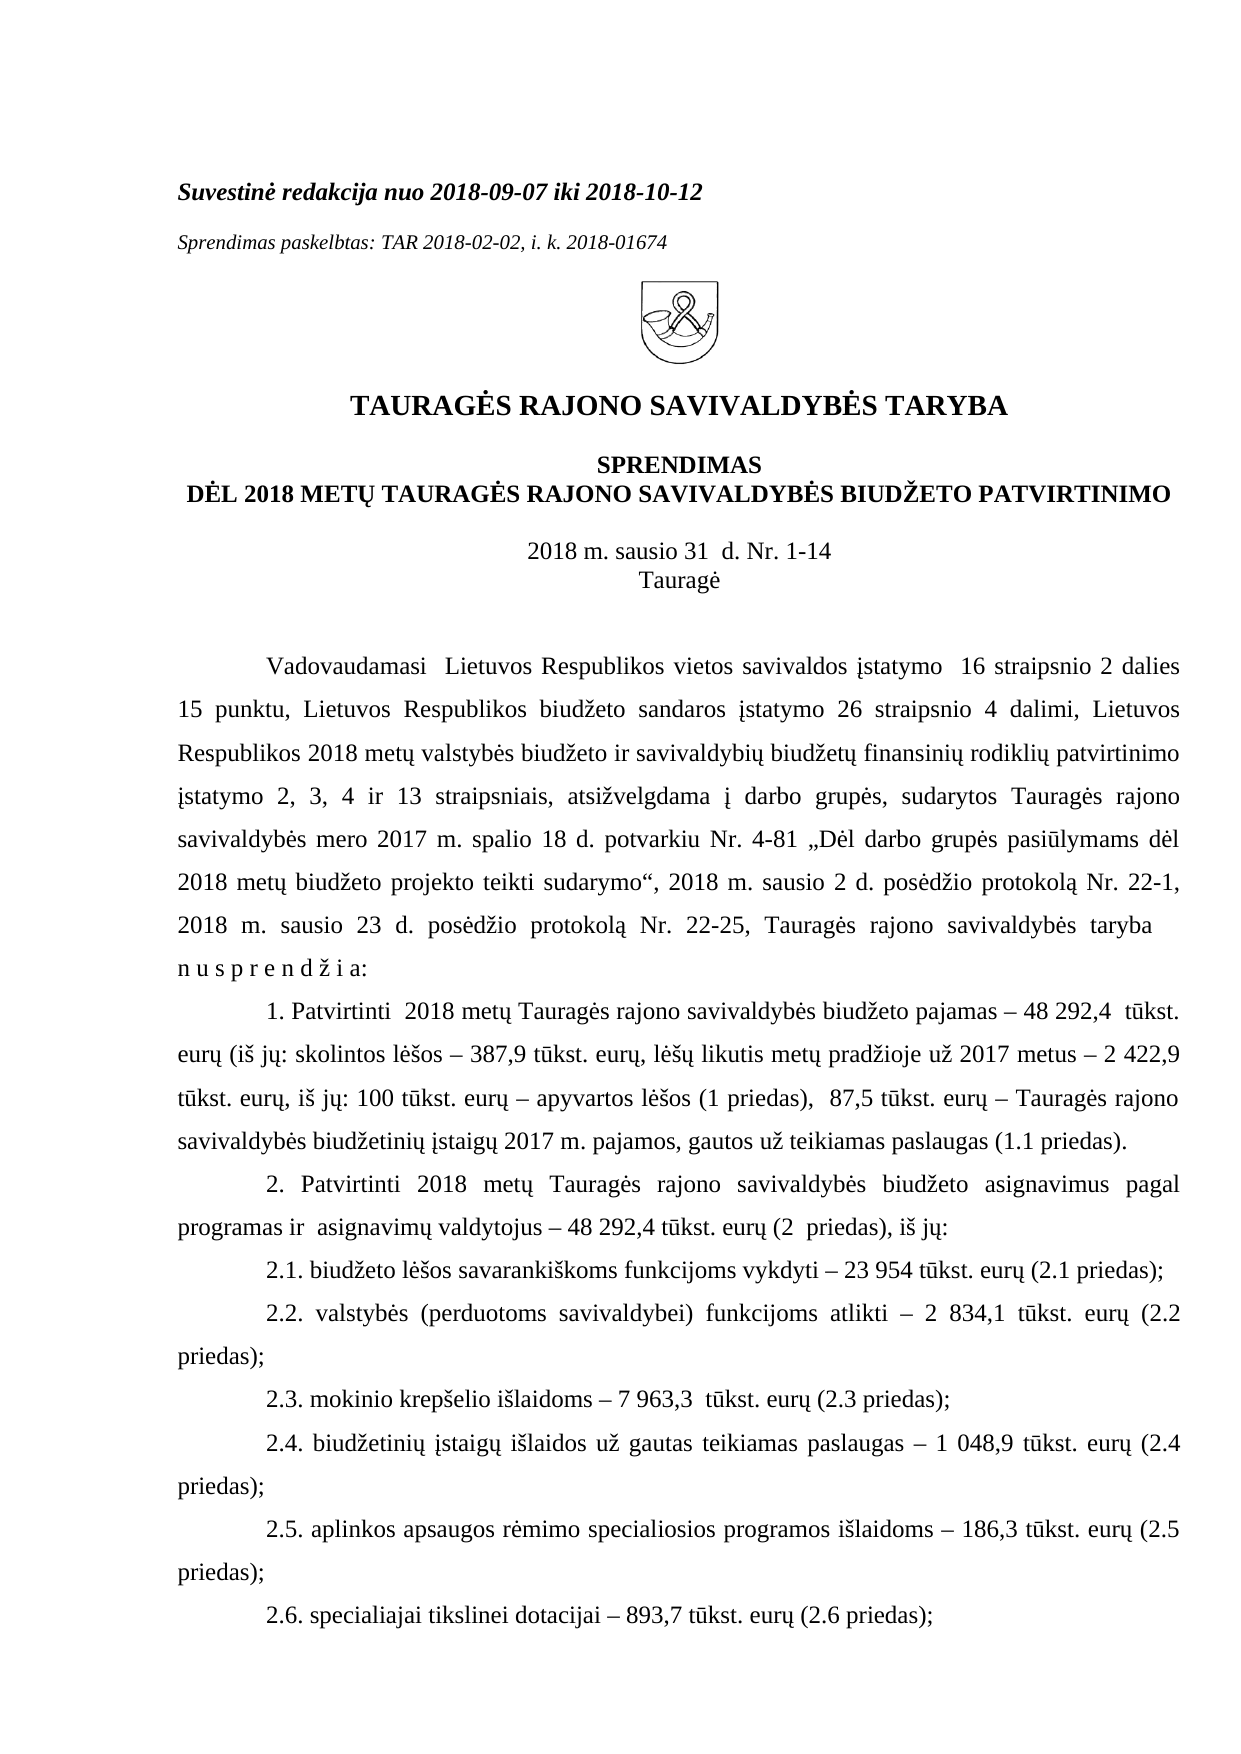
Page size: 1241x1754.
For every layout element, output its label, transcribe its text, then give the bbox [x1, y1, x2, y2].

text 2.1. biudžeto lėšos savarankiškoms funkcijoms vykdyti – 23 954 tūkst. eurų (2.1 priedas); [177, 1255, 1181, 1284]
text TAURAGĖS RAJONO SAVIVALDYBĖS TARYBA [177, 388, 1181, 421]
text Sprendimas paskelbtas: TAR 2018-02-02, i. k. 2018-01674 [177, 230, 1181, 254]
text Tauragė [177, 565, 1181, 594]
text 2.2. valstybės (perduotoms savivaldybei) funkcijoms atlikti – 2 834,1 tūkst. eurų (2.2 priedas); [177, 1298, 1181, 1370]
text 2.6. specialiajai tikslinei dotacijai – 893,7 tūkst. eurų (2.6 priedas); [177, 1600, 1181, 1629]
text 2.3. mokinio krepšelio išlaidoms – 7 963,3 tūkst. eurų (2.3 priedas); [177, 1384, 1181, 1413]
text 2018 m. sausio 31 d. Nr. 1-14 [177, 536, 1181, 565]
text 2. Patvirtinti 2018 metų Tauragės rajono savivaldybės biudžeto asignavimus pagal programas ir asignavimų valdytojus – 48 292,4 tūkst. eurų (2 priedas), iš jų: [177, 1169, 1181, 1241]
text 2.5. aplinkos apsaugos rėmimo specialiosios programos išlaidoms – 186,3 tūkst. eurų (2.5 priedas); [177, 1514, 1181, 1586]
text Vadovaudamasi Lietuvos Respublikos vietos savivaldos įstatymo 16 straipsnio 2 dalies 15 punktu, Lietuvos Respublikos biudžeto sandaros įstatymo 26 straipsnio 4 dalimi, Lietuvos Respublikos 2018 metų valstybės biudžeto ir savivaldybių biudžetų finansinių rodiklių patvirtinimo įstatymo 2, 3, 4 ir 13 straipsniais, atsižvelgdama į darbo grupės, sudarytos Tauragės rajono savivaldybės mero 2017 m. spalio 18 d. potvarkiu Nr. 4-81 „Dėl darbo grupės pasiūlymams dėl 2018 metų biudžeto projekto teikti sudarymo“, 2018 m. sausio 2 d. posėdžio protokolą Nr. 22-1, 2018 m. sausio 23 d. posėdžio protokolą Nr. 22-25, Tauragės rajono savivaldybės taryba n u s p r e n d ž i a: [177, 651, 1181, 982]
text 1. Patvirtinti 2018 metų Tauragės rajono savivaldybės biudžeto pajamas – 48 292,4 tūkst. eurų (iš jų: skolintos lėšos – 387,9 tūkst. eurų, lėšų likutis metų pradžioje už 2017 metus – 2 422,9 tūkst. eurų, iš jų: 100 tūkst. eurų – apyvartos lėšos (1 priedas), 87,5 tūkst. eurų – Tauragės rajono savivaldybės biudžetinių įstaigų 2017 m. pajamos, gautos už teikiamas paslaugas (1.1 priedas). [177, 996, 1181, 1154]
text sprendimas [177, 450, 1181, 479]
text Suvestinė redakcija nuo 2018-09-07 iki 2018-10-12 [177, 177, 1181, 206]
text Dėl 2018 metų Tauragės rajono savivaldybės biudžeto PAtvirtinimo [177, 479, 1181, 508]
text 2.4. biudžetinių įstaigų išlaidos už gautas teikiamas paslaugas – 1 048,9 tūkst. eurų (2.4 priedas); [177, 1428, 1181, 1499]
